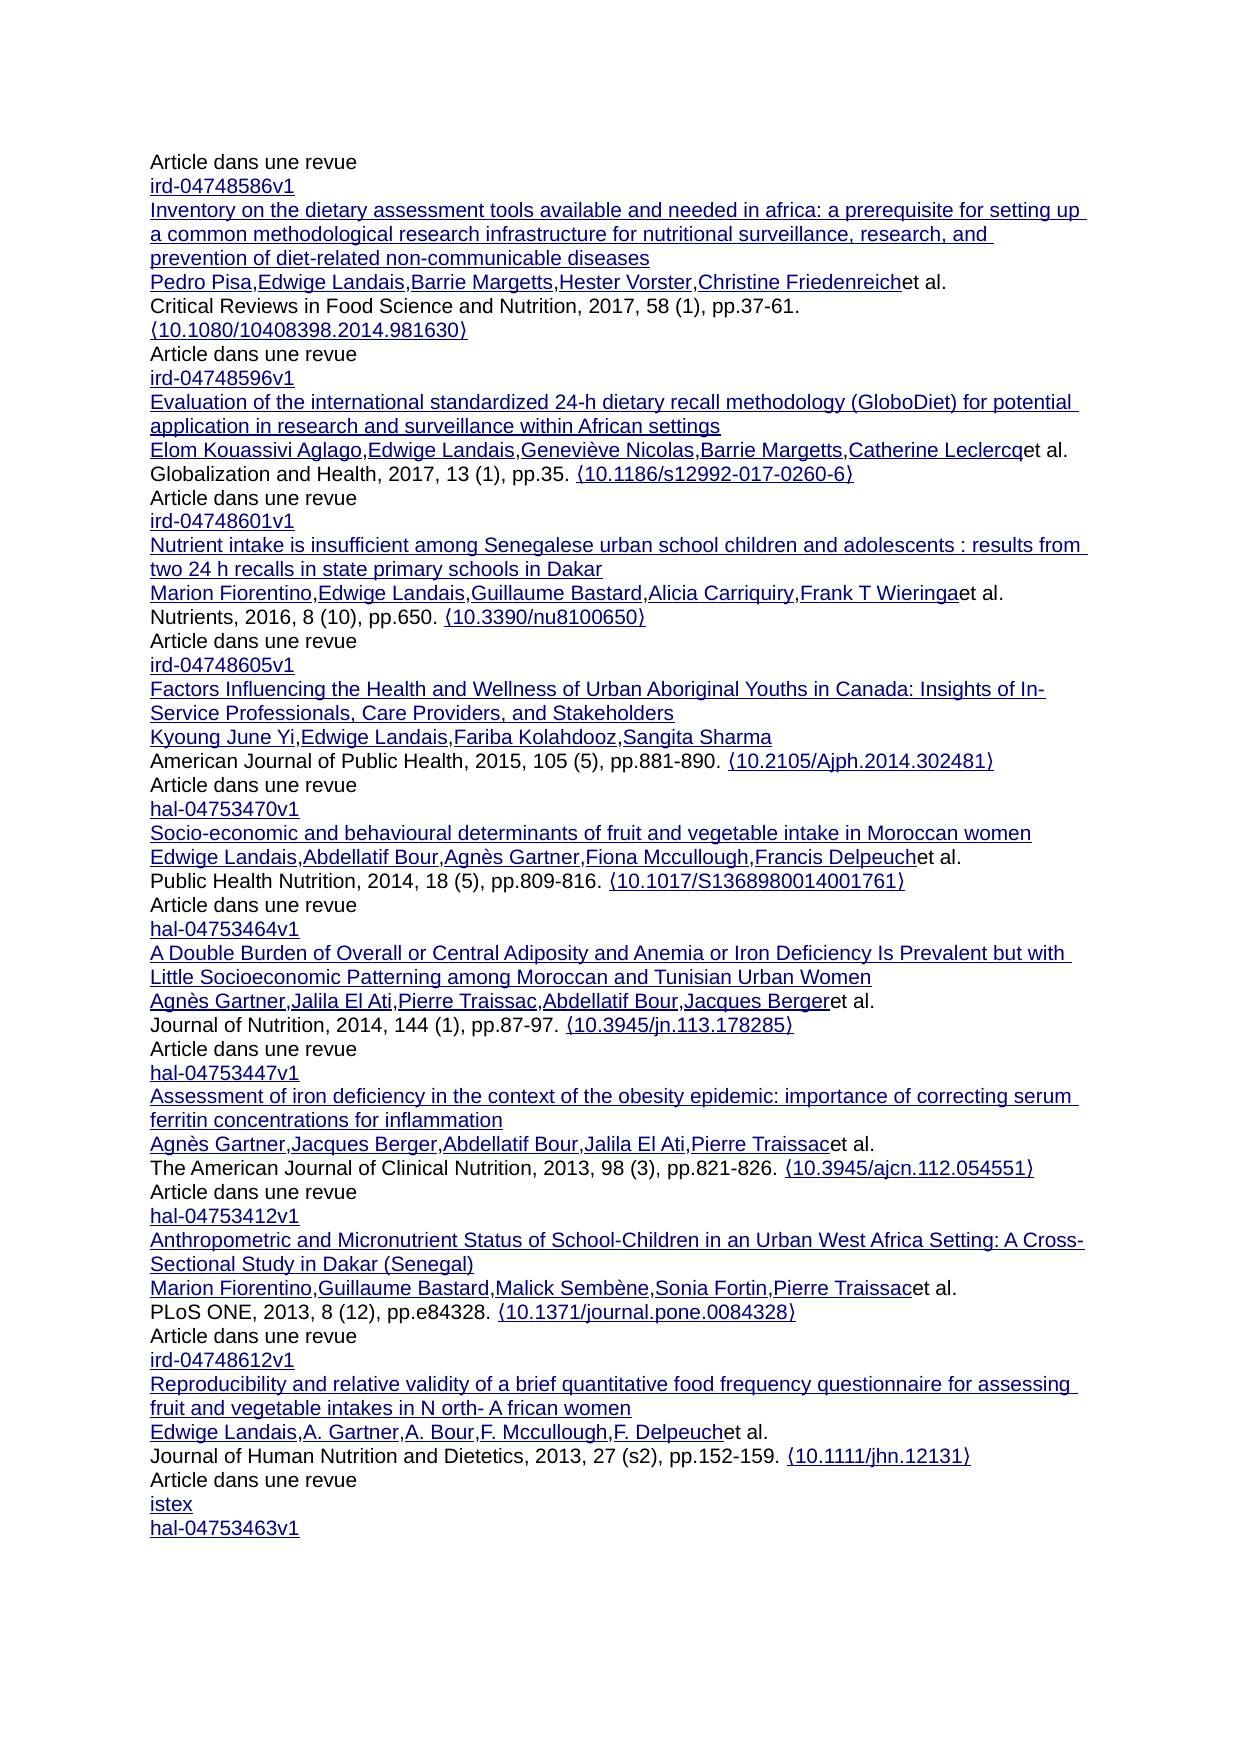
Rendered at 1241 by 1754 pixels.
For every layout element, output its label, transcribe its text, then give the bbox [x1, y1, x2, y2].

table_cell Article dans une revue ird-04748586v1 [150, 150, 1090, 198]
table_cell Nutrient intake is insufficient among Senegalese urban school children and adolescents : results from two 24 h recalls in state primary schools in Dakar Marion Fiorentino,Edwige Landais,Guillaume Bastard,Alicia Carriquiry,Frank T Wieringaet al. Nutrients, 2016, 8 (10), pp.650. ⟨10.3390/nu8100650⟩ Article dans une revue ird-04748605v1 [150, 533, 1090, 677]
table_cell Factors Influencing the Health and Wellness of Urban Aboriginal Youths in Canada: Insights of In-Service Professionals, Care Providers, and Stakeholders Kyoung June Yi,Edwige Landais,Fariba Kolahdooz,Sangita Sharma American Journal of Public Health, 2015, 105 (5), pp.881-890. ⟨10.2105/Ajph.2014.302481⟩ Article dans une revue hal-04753470v1 [150, 677, 1090, 821]
table_cell Socio-economic and behavioural determinants of fruit and vegetable intake in Moroccan women Edwige Landais,Abdellatif Bour,Agnès Gartner,Fiona Mccullough,Francis Delpeuchet al. Public Health Nutrition, 2014, 18 (5), pp.809-816. ⟨10.1017/S1368980014001761⟩ Article dans une revue hal-04753464v1 [150, 821, 1090, 941]
table_cell A Double Burden of Overall or Central Adiposity and Anemia or Iron Deficiency Is Prevalent but with Little Socioeconomic Patterning among Moroccan and Tunisian Urban Women Agnès Gartner,Jalila El Ati,Pierre Traissac,Abdellatif Bour,Jacques Bergeret al. Journal of Nutrition, 2014, 144 (1), pp.87-97. ⟨10.3945/jn.113.178285⟩ Article dans une revue hal-04753447v1 [150, 941, 1090, 1084]
table_cell Inventory on the dietary assessment tools available and needed in africa: a prerequisite for setting up a common methodological research infrastructure for nutritional surveillance, research, and prevention of diet-related non-communicable diseases Pedro Pisa,Edwige Landais,Barrie Margetts,Hester Vorster,Christine Friedenreichet al. Critical Reviews in Food Science and Nutrition, 2017, 58 (1), pp.37-61. ⟨10.1080/10408398.2014.981630⟩ Article dans une revue ird-04748596v1 [150, 198, 1090, 389]
table_cell Assessment of iron deficiency in the context of the obesity epidemic: importance of correcting serum ferritin concentrations for inflammation Agnès Gartner,Jacques Berger,Abdellatif Bour,Jalila El Ati,Pierre Traissacet al. The American Journal of Clinical Nutrition, 2013, 98 (3), pp.821-826. ⟨10.3945/ajcn.112.054551⟩ Article dans une revue hal-04753412v1 [150, 1084, 1090, 1228]
table_cell Anthropometric and Micronutrient Status of School-Children in an Urban West Africa Setting: A Cross-Sectional Study in Dakar (Senegal) Marion Fiorentino,Guillaume Bastard,Malick Sembène,Sonia Fortin,Pierre Traissacet al. PLoS ONE, 2013, 8 (12), pp.e84328. ⟨10.1371/journal.pone.0084328⟩ Article dans une revue ird-04748612v1 [150, 1228, 1090, 1372]
table_cell Reproducibility and relative validity of a brief quantitative food frequency questionnaire for assessing fruit and vegetable intakes in N orth‐ A frican women Edwige Landais,A. Gartner,A. Bour,F. Mccullough,F. Delpeuchet al. Journal of Human Nutrition and Dietetics, 2013, 27 (s2), pp.152-159. ⟨10.1111/jhn.12131⟩ Article dans une revue istex hal-04753463v1 [150, 1372, 1090, 1539]
table_cell Evaluation of the international standardized 24-h dietary recall methodology (GloboDiet) for potential application in research and surveillance within African settings Elom Kouassivi Aglago,Edwige Landais,Geneviève Nicolas,Barrie Margetts,Catherine Leclercqet al. Globalization and Health, 2017, 13 (1), pp.35. ⟨10.1186/s12992-017-0260-6⟩ Article dans une revue ird-04748601v1 [150, 390, 1090, 533]
